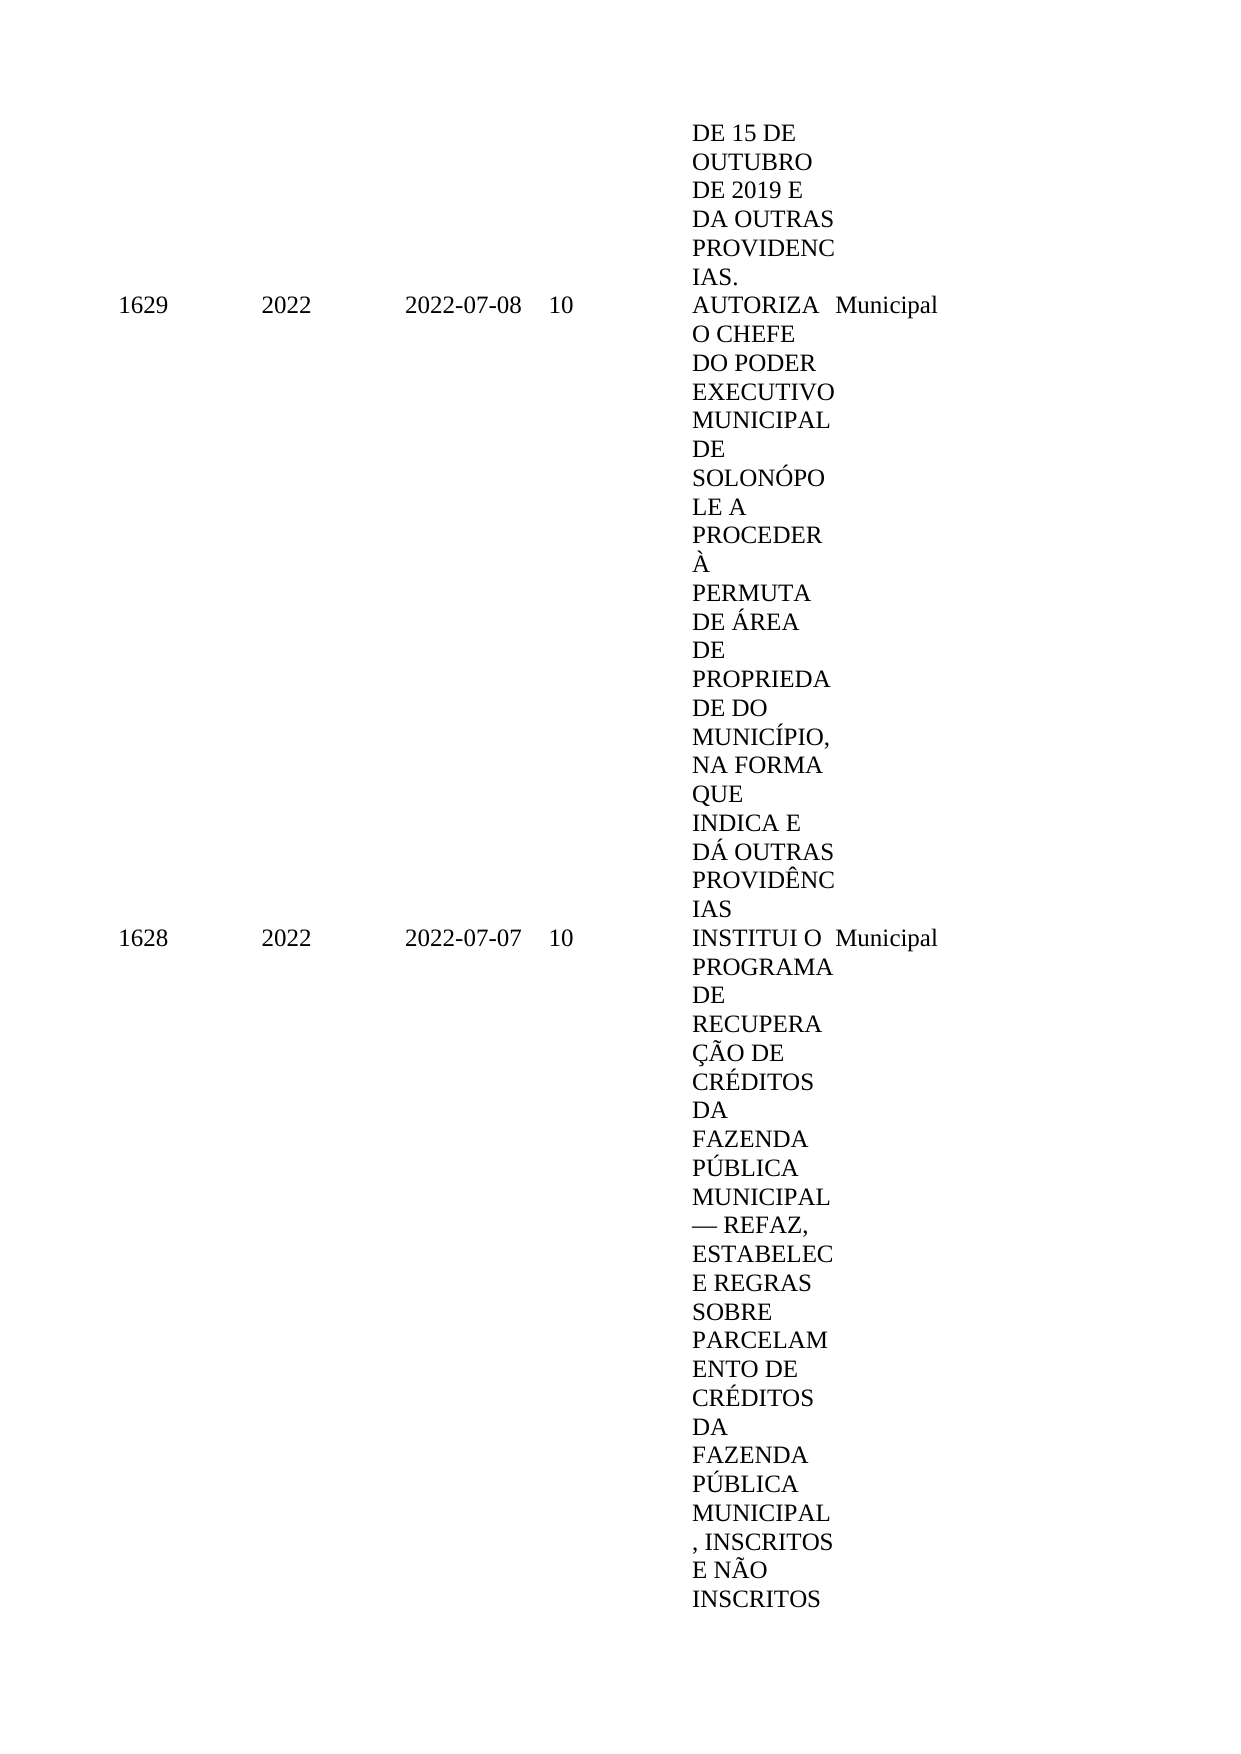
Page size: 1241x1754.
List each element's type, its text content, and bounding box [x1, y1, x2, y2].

table_cell [979, 118, 1122, 291]
table_cell [979, 291, 1122, 923]
table_cell 10 [548, 923, 692, 1613]
table_cell [405, 118, 548, 291]
table_cell Municipal [835, 923, 979, 1613]
table_cell 2022 [261, 291, 405, 923]
table_cell [261, 118, 405, 291]
table_cell 2022-07-07 [405, 923, 548, 1613]
table_cell AUTORIZA O CHEFE DO PODER EXECUTIVO MUNICIPAL DE SOLONÓPOLE A PROCEDER À PERMUTA DE ÁREA DE PROPRIEDADE DO MUNICÍPIO, NA FORMA QUE INDICA E DÁ OUTRAS PROVIDÊNCIAS [692, 291, 835, 923]
table_cell Municipal [835, 291, 979, 923]
table_cell 2022-07-08 [405, 291, 548, 923]
table_cell DE 15 DE OUTUBRO DE 2019 E DA OUTRAS PROVIDENCIAS. [692, 118, 835, 291]
table_cell [979, 923, 1122, 1613]
table_cell 10 [548, 291, 692, 923]
table_cell 1629 [118, 291, 261, 923]
table_cell [118, 118, 261, 291]
table_cell [548, 118, 692, 291]
table_cell 1628 [118, 923, 261, 1613]
table_cell [835, 118, 979, 291]
table_cell 2022 [261, 923, 405, 1613]
table_cell INSTITUI O PROGRAMA DE RECUPERAÇÃO DE CRÉDITOS DA FAZENDA PÚBLICA MUNICIPAL — REFAZ, ESTABELECE REGRAS SOBRE PARCELAMENTO DE CRÉDITOS DA FAZENDA PÚBLICA MUNICIPAL, INSCRITOS E NÃO INSCRITOS [692, 923, 835, 1613]
